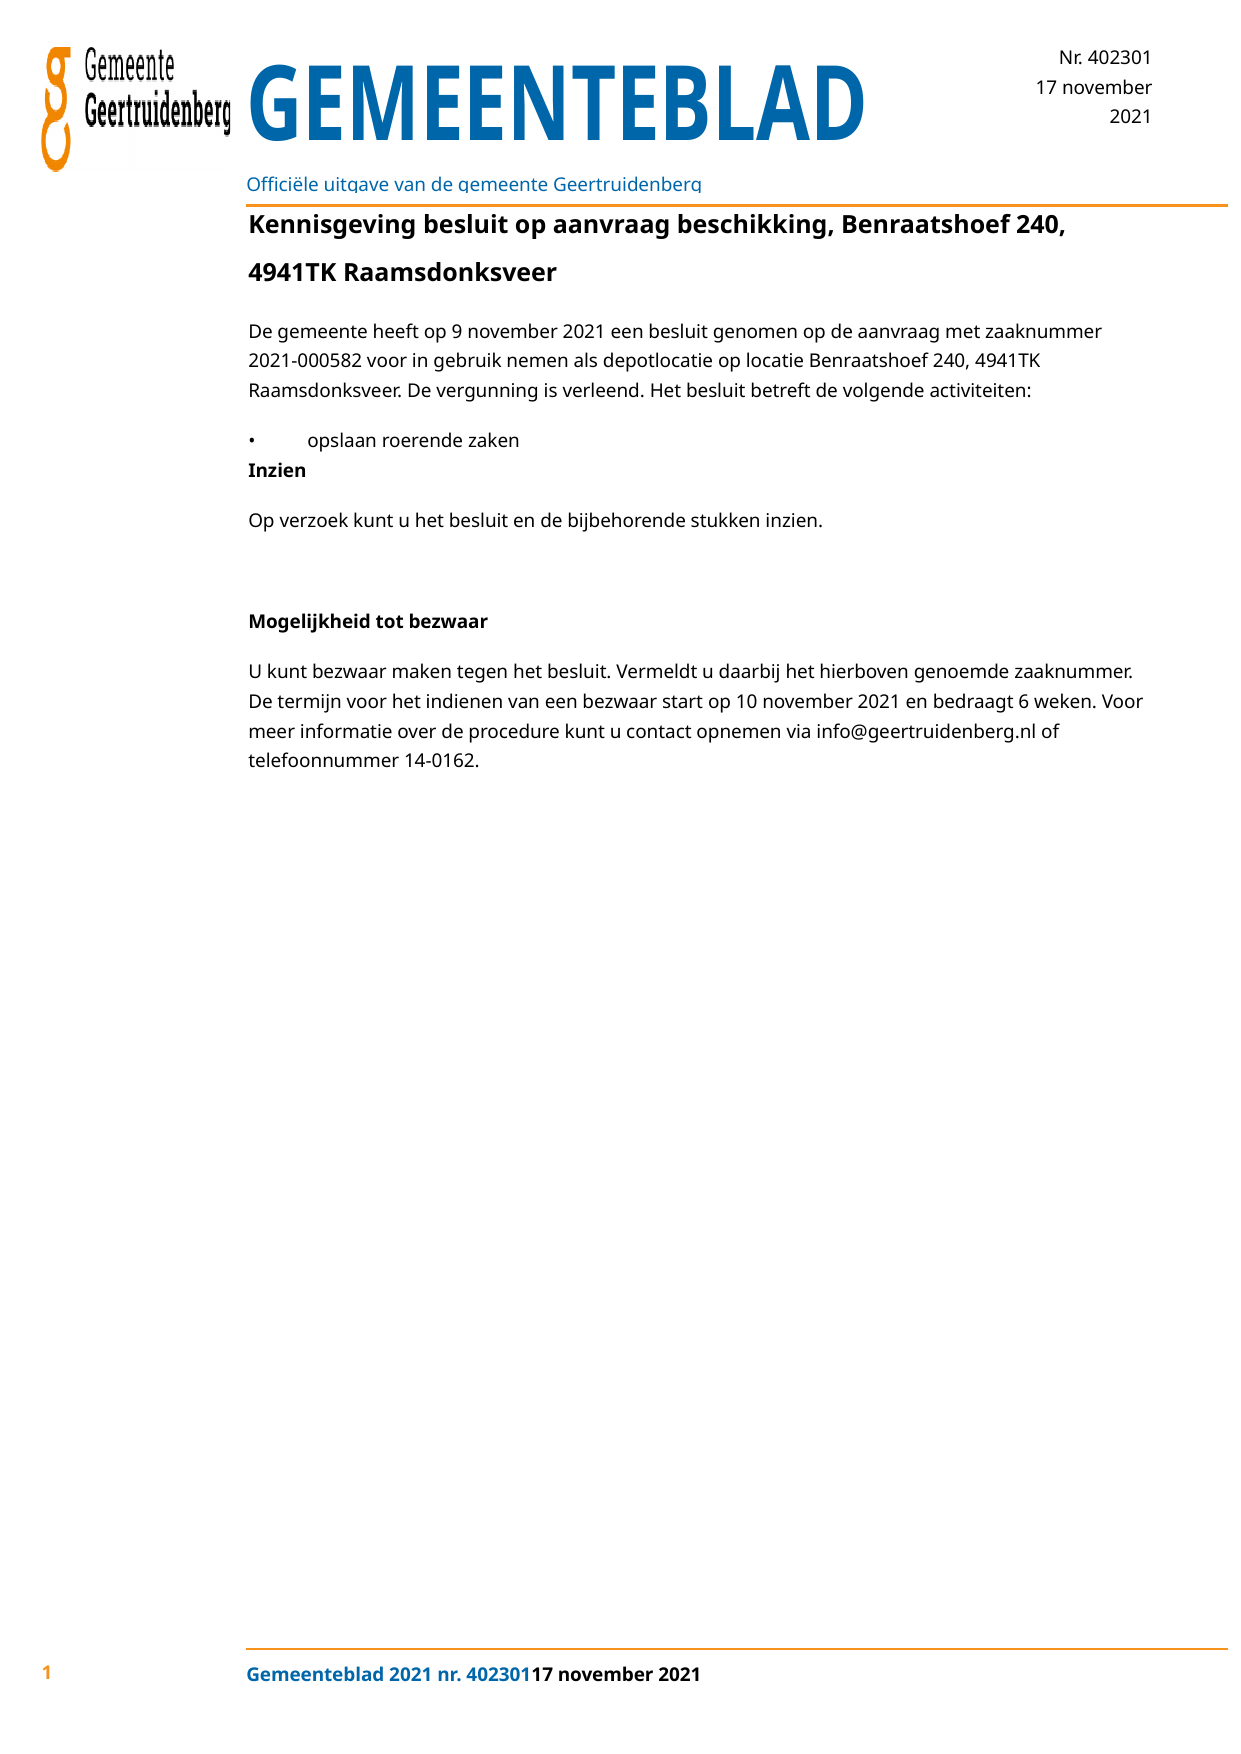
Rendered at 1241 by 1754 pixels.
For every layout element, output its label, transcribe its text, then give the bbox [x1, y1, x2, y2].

text Kennisgeving besluit op aanvraag beschikking, Benraatshoef 240, 4941TK Raamsdonksveer [248, 207, 1152, 288]
text De gemeente heeft op 9 november 2021 een besluit genomen op de aanvraag met zaaknummer 2021-000582 voor in gebruik nemen als depotlocatie op locatie Benraatshoef 240, 4941TK Raamsdonksveer. De vergunning is verleend. Het besluit betreft de volgende activiteiten: [248, 318, 1152, 403]
text Inzien [248, 457, 1152, 483]
text Mogelijkheid tot bezwaar [248, 608, 1152, 634]
text Op verzoek kunt u het besluit en de bijbehorende stukken inzien. [248, 507, 1152, 533]
text U kunt bezwaar maken tegen het besluit. Vermeldt u daarbij het hierboven genoemde zaaknummer. De termijn voor het indienen van een bezwaar start op 10 november 2021 en bedraagt 6 weken. Voor meer informatie over de procedure kunt u contact opnemen via info@geertruidenberg.nl of telefoonnummer 14-0162. [248, 659, 1152, 773]
picture [41, 47, 231, 172]
list opslaan roerende zaken [248, 427, 1152, 453]
